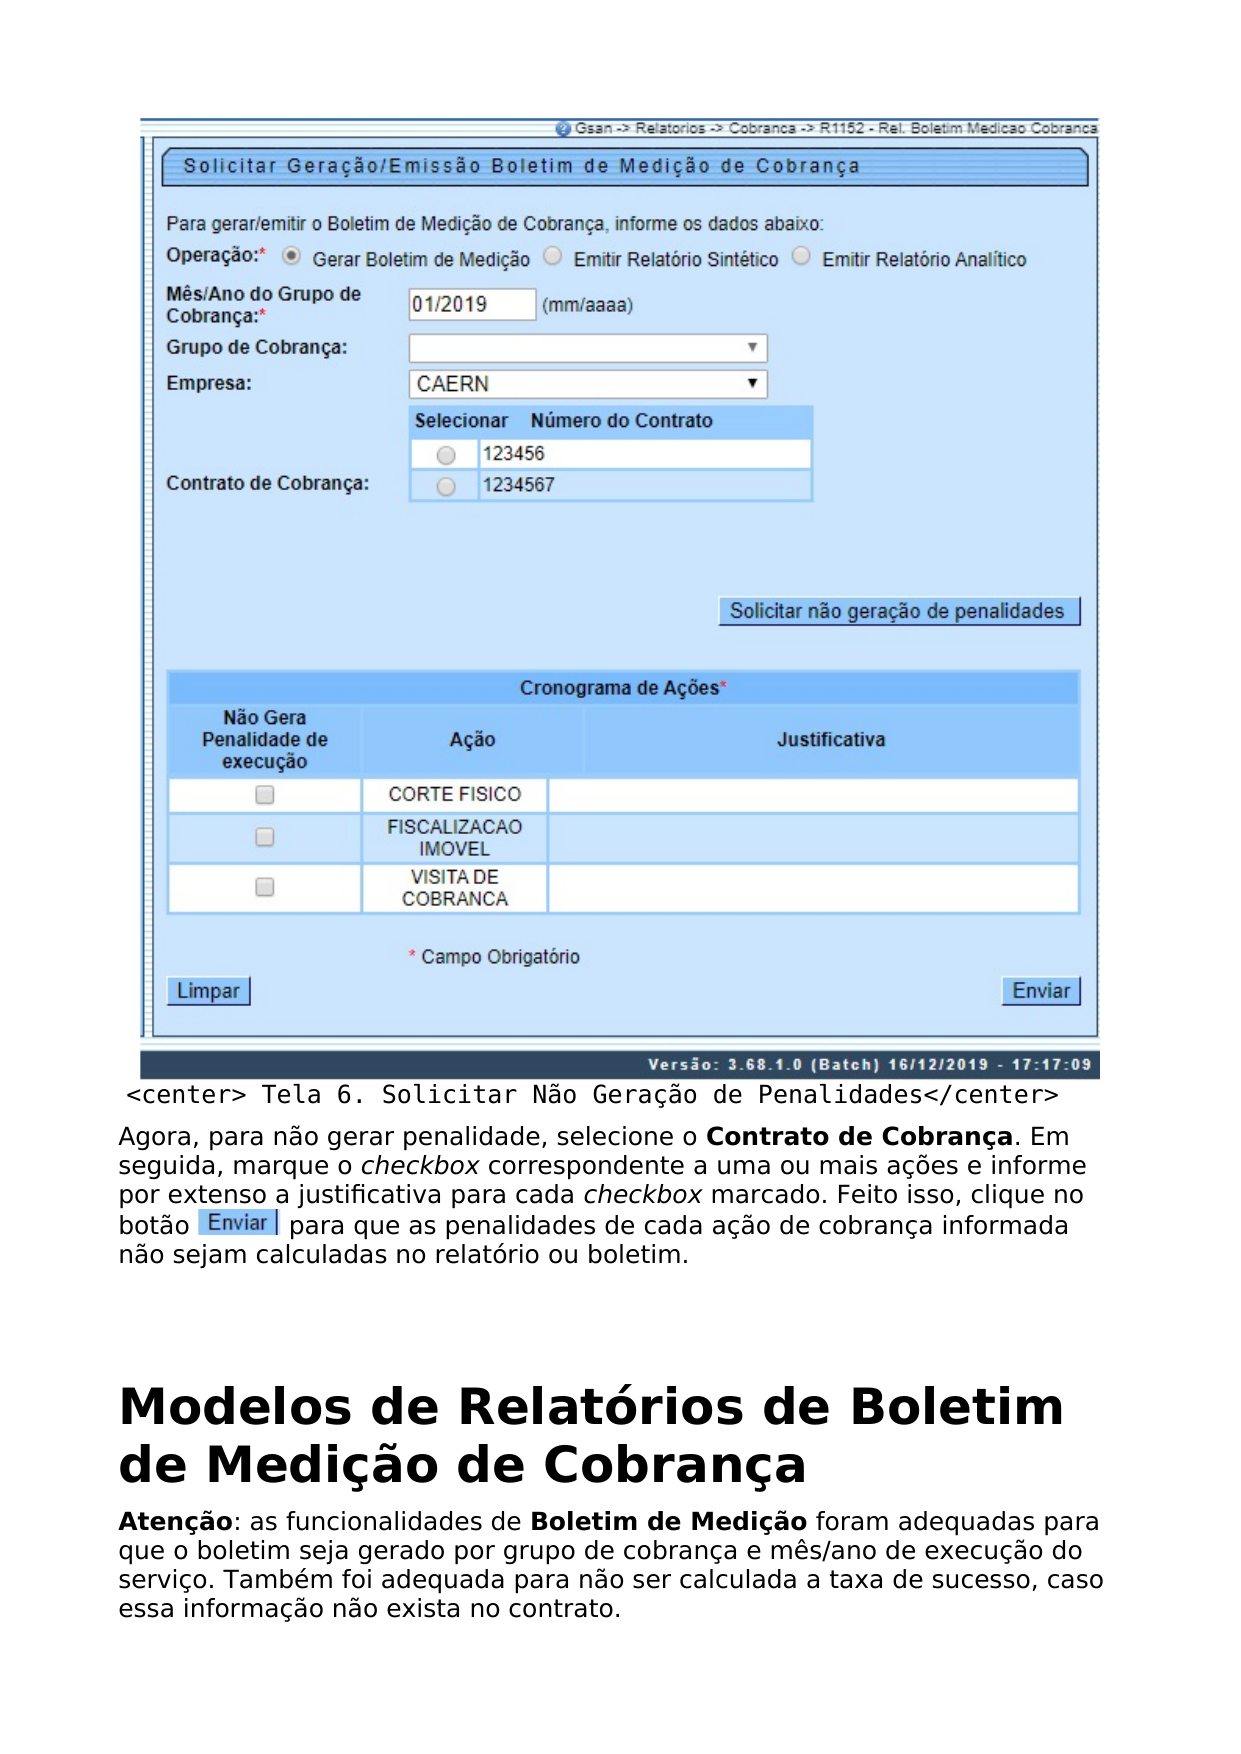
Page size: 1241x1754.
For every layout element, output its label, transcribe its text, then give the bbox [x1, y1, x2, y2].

text Agora, para não gerar penalidade, selecione o Contrato de Cobrança. Em seguida, marque o checkbox correspondente a uma ou mais ações e informe por extenso a justificativa para cada checkbox marcado. Feito isso, clique no botão para que as penalidades de cada ação de cobrança informada não sejam calculadas no relatório ou boletim. [118, 1122, 1122, 1270]
subtitle Modelos de Relatórios de Boletim de Medição de Cobrança [118, 1378, 1122, 1495]
picture [140, 118, 1100, 1081]
picture [197, 1209, 281, 1235]
text <center> Tela 6. Solicitar Não Geração de Penalidades</center> [118, 118, 1122, 1110]
text Atenção: as funcionalidades de Boletim de Medição foram adequadas para que o boletim seja gerado por grupo de cobrança e mês/ano de execução do serviço. Também foi adequada para não ser calculada a taxa de sucesso, caso essa informação não exista no contrato. [118, 1507, 1122, 1624]
